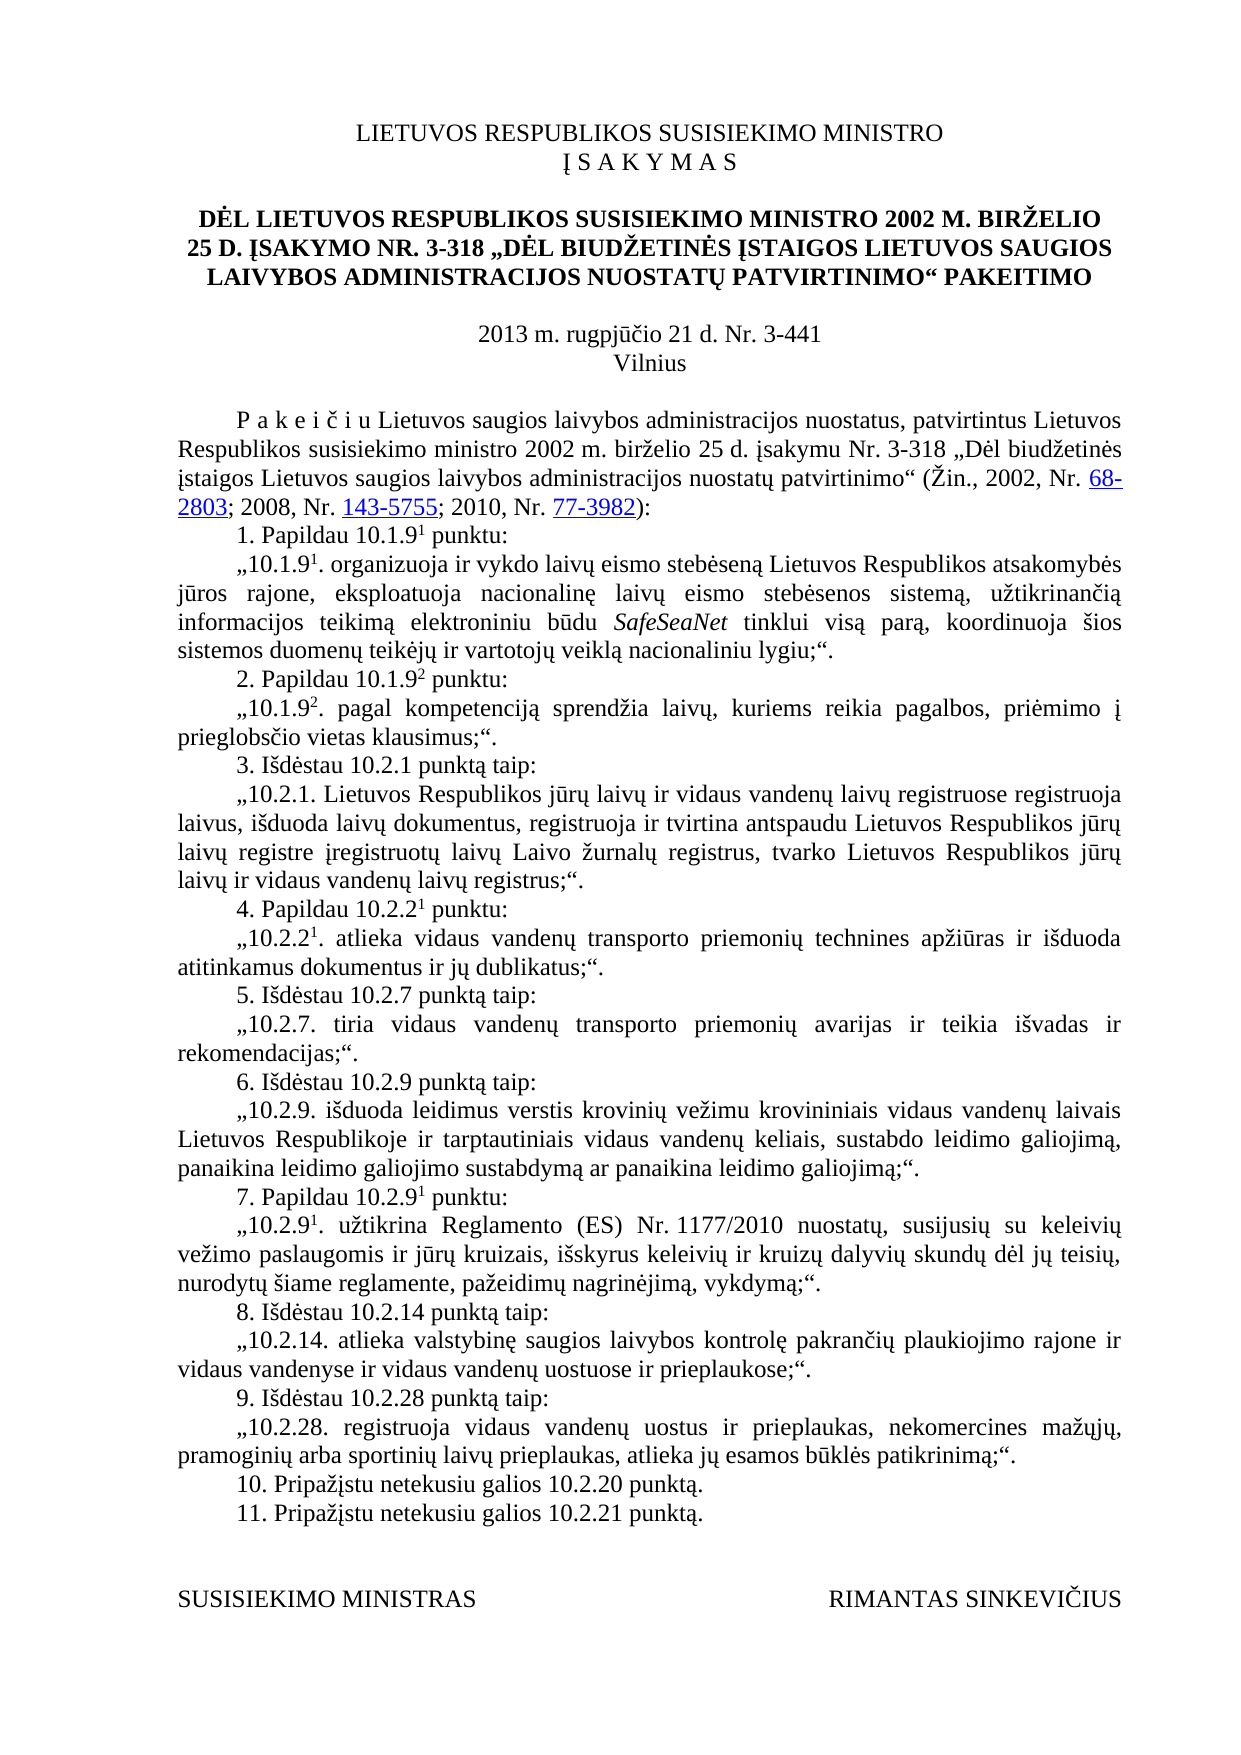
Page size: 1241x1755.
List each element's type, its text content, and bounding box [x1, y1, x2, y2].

text „10.2.7. tiria vidaus vandenų transporto priemonių avarijas ir teikia išvadas ir rekomendacijas;“. [177, 1009, 1122, 1067]
text 2013 m. rugpjūčio 21 d. Nr. 3-441 [177, 319, 1122, 348]
text 9. Išdėstau 10.2.28 punktą taip: [177, 1383, 1122, 1412]
text „10.2.28. registruoja vidaus vandenų uostus ir prieplaukas, nekomercines mažųjų, pramoginių arba sportinių laivų prieplaukas, atlieka jų esamos būklės patikrinimą;“. [177, 1412, 1122, 1469]
text 2. Papildau 10.1.92 punktu: [177, 664, 1122, 693]
text „10.2.91. užtikrina Reglamento (ES) Nr. 1177/2010 nuostatų, susijusių su keleivių vežimo paslaugomis ir jūrų kruizais, išskyrus keleivių ir kruizų dalyvių skundų dėl jų teisių, nurodytų šiame reglamente, pažeidimų nagrinėjimą, vykdymą;“. [177, 1211, 1122, 1297]
text Į S A K Y M A S [177, 147, 1122, 176]
text P a k e i č i u Lietuvos saugios laivybos administracijos nuostatus, patvirtintus Lietuvos Respublikos susisiekimo ministro 2002 m. birželio 25 d. įsakymu Nr. 3-318 „Dėl biudžetinės įstaigos Lietuvos saugios laivybos administracijos nuostatų patvirtinimo“ (Žin., 2002, Nr. 68-2803; 2008, Nr. 143-5755; 2010, Nr. 77-3982): [177, 406, 1122, 521]
text „10.2.9. išduoda leidimus verstis krovinių vežimu krovininiais vidaus vandenų laivais Lietuvos Respublikoje ir tarptautiniais vidaus vandenų keliais, sustabdo leidimo galiojimą, panaikina leidimo galiojimo sustabdymą ar panaikina leidimo galiojimą;“. [177, 1096, 1122, 1182]
text LIETUVOS RESPUBLIKOS SUSISIEKIMO MINISTRO [177, 118, 1122, 147]
text „10.1.91. organizuoja ir vykdo laivų eismo stebėseną Lietuvos Respublikos atsakomybės jūros rajone, eksploatuoja nacionalinę laivų eismo stebėsenos sistemą, užtikrinančią informacijos teikimą elektroniniu būdu SafeSeaNet tinklui visą parą, koordinuoja šios sistemos duomenų teikėjų ir vartotojų veiklą nacionaliniu lygiu;“. [177, 549, 1122, 664]
text 8. Išdėstau 10.2.14 punktą taip: [177, 1297, 1122, 1326]
text „10.2.1. Lietuvos Respublikos jūrų laivų ir vidaus vandenų laivų registruose registruoja laivus, išduoda laivų dokumentus, registruoja ir tvirtina antspaudu Lietuvos Respublikos jūrų laivų registre įregistruotų laivų Laivo žurnalų registrus, tvarko Lietuvos Respublikos jūrų laivų ir vidaus vandenų laivų registrus;“. [177, 779, 1122, 894]
text „10.2.21. atlieka vidaus vandenų transporto priemonių technines apžiūras ir išduoda atitinkamus dokumentus ir jų dublikatus;“. [177, 923, 1122, 981]
text 6. Išdėstau 10.2.9 punktą taip: [177, 1067, 1122, 1096]
text 11. Pripažįstu netekusiu galios 10.2.21 punktą. [177, 1498, 1122, 1527]
text 3. Išdėstau 10.2.1 punktą taip: [177, 751, 1122, 779]
text 7. Papildau 10.2.91 punktu: [177, 1182, 1122, 1211]
text 10. Pripažįstu netekusiu galios 10.2.20 punktą. [177, 1469, 1122, 1498]
text DĖL LIETUVOS RESPUBLIKOS SUSISIEKIMO MINISTRO 2002 m. BIRŽELIO 25 d. ĮSAKYMO Nr. 3-318 „DĖL BIUDŽETINĖS ĮSTAIGOS LIETUVOS SAUGIOS LAIVYBOS ADMINISTRACIJOS NUOSTATŲ PATVIRTINIMO“ PAKEITIMO [177, 204, 1122, 291]
text Vilnius [177, 348, 1122, 377]
text Susisiekimo ministras Rimantas Sinkevičius [177, 1584, 1122, 1613]
text „10.2.14. atlieka valstybinę saugios laivybos kontrolę pakrančių plaukiojimo rajone ir vidaus vandenyse ir vidaus vandenų uostuose ir prieplaukose;“. [177, 1326, 1122, 1383]
text 4. Papildau 10.2.21 punktu: [177, 894, 1122, 923]
text 5. Išdėstau 10.2.7 punktą taip: [177, 981, 1122, 1009]
text „10.1.92. pagal kompetenciją sprendžia laivų, kuriems reikia pagalbos, priėmimo į prieglobsčio vietas klausimus;“. [177, 693, 1122, 751]
text 1. Papildau 10.1.91 punktu: [177, 521, 1122, 549]
